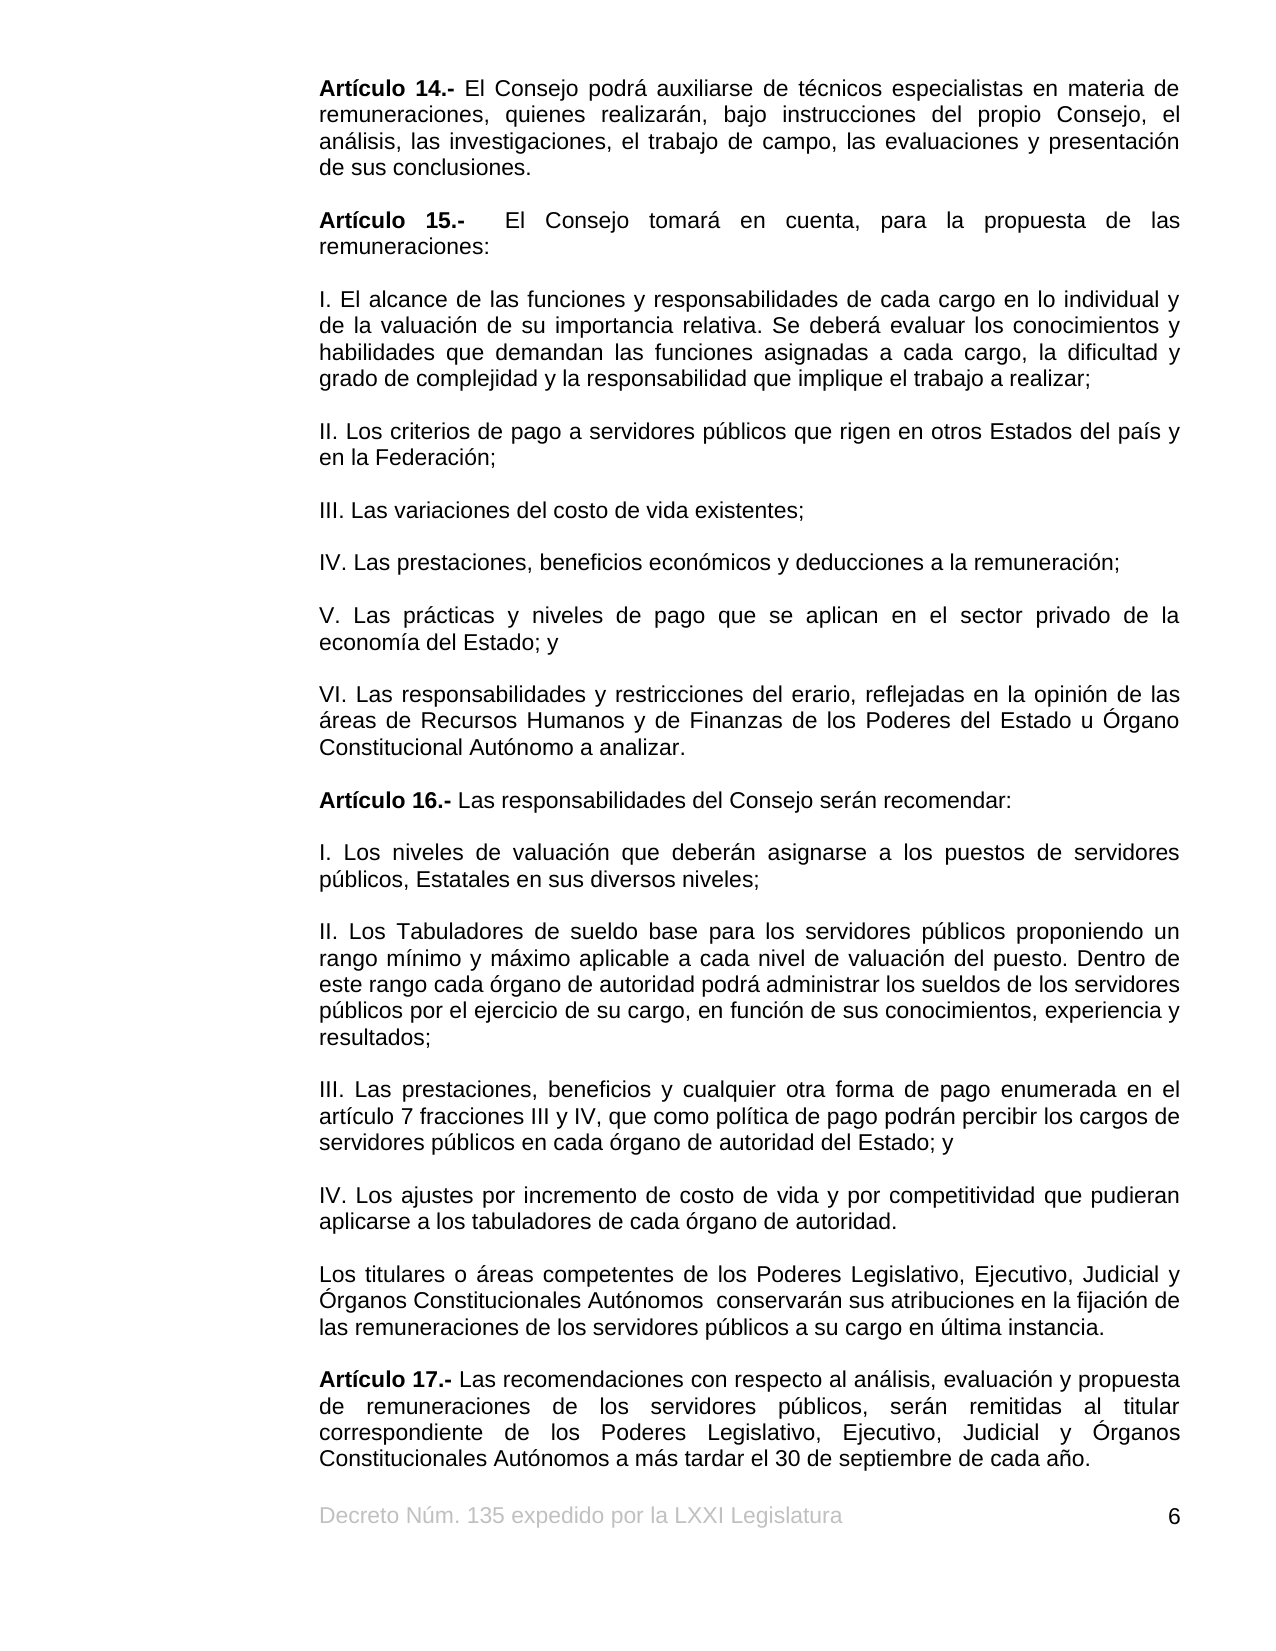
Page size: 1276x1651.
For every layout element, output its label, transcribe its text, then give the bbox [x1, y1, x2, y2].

text III. Las prestaciones, beneficios y cualquier otra forma de pago enumerada en el artículo 7 fracciones III y IV, que como política de pago podrán percibir los cargos de servidores públicos en cada órgano de autoridad del Estado; y [319, 1076, 1181, 1156]
text IV. Las prestaciones, beneficios económicos y deducciones a la remuneración; [319, 549, 1181, 576]
text V. Las prácticas y niveles de pago que se aplican en el sector privado de la economía del Estado; y [319, 602, 1181, 655]
text Los titulares o áreas competentes de los Poderes Legislativo, Ejecutivo, Judicial y Órganos Constitucionales Autónomos conservarán sus atribuciones en la fijación de las remuneraciones de los servidores públicos a su cargo en última instancia. [319, 1261, 1181, 1340]
text IV. Los ajustes por incremento de costo de vida y por competitividad que pudieran aplicarse a los tabuladores de cada órgano de autoridad. [319, 1182, 1181, 1234]
text Artículo 16.- Las responsabilidades del Consejo serán recomendar: [319, 787, 1181, 813]
text I. Los niveles de valuación que deberán asignarse a los puestos de servidores públicos, Estatales en sus diversos niveles; [319, 839, 1181, 892]
text Artículo 17.- Las recomendaciones con respecto al análisis, evaluación y propuesta de remuneraciones de los servidores públicos, serán remitidas al titular correspondiente de los Poderes Legislativo, Ejecutivo, Judicial y Órganos Constitucionales Autónomos a más tardar el 30 de septiembre de cada año. [319, 1366, 1181, 1472]
text I. El alcance de las funciones y responsabilidades de cada cargo en lo individual y de la valuación de su importancia relativa. Se deberá evaluar los conocimientos y habilidades que demandan las funciones asignadas a cada cargo, la dificultad y grado de complejidad y la responsabilidad que implique el trabajo a realizar; [319, 286, 1181, 391]
text II. Los Tabuladores de sueldo base para los servidores públicos proponiendo un rango mínimo y máximo aplicable a cada nivel de valuación del puesto. Dentro de este rango cada órgano de autoridad podrá administrar los sueldos de los servidores públicos por el ejercicio de su cargo, en función de sus conocimientos, experiencia y resultados; [319, 918, 1181, 1050]
text VI. Las responsabilidades y restricciones del erario, reflejadas en la opinión de las áreas de Recursos Humanos y de Finanzas de los Poderes del Estado u Órgano Constitucional Autónomo a analizar. [319, 681, 1181, 760]
text Artículo 14.- El Consejo podrá auxiliarse de técnicos especialistas en materia de remuneraciones, quienes realizarán, bajo instrucciones del propio Consejo, el análisis, las investigaciones, el trabajo de campo, las evaluaciones y presentación de sus conclusiones. [319, 75, 1181, 180]
text II. Los criterios de pago a servidores públicos que rigen en otros Estados del país y en la Federación; [319, 418, 1181, 470]
text III. Las variaciones del costo de vida existentes; [319, 497, 1181, 523]
text Artículo 15.- El Consejo tomará en cuenta, para la propuesta de las remuneraciones: [319, 207, 1181, 259]
